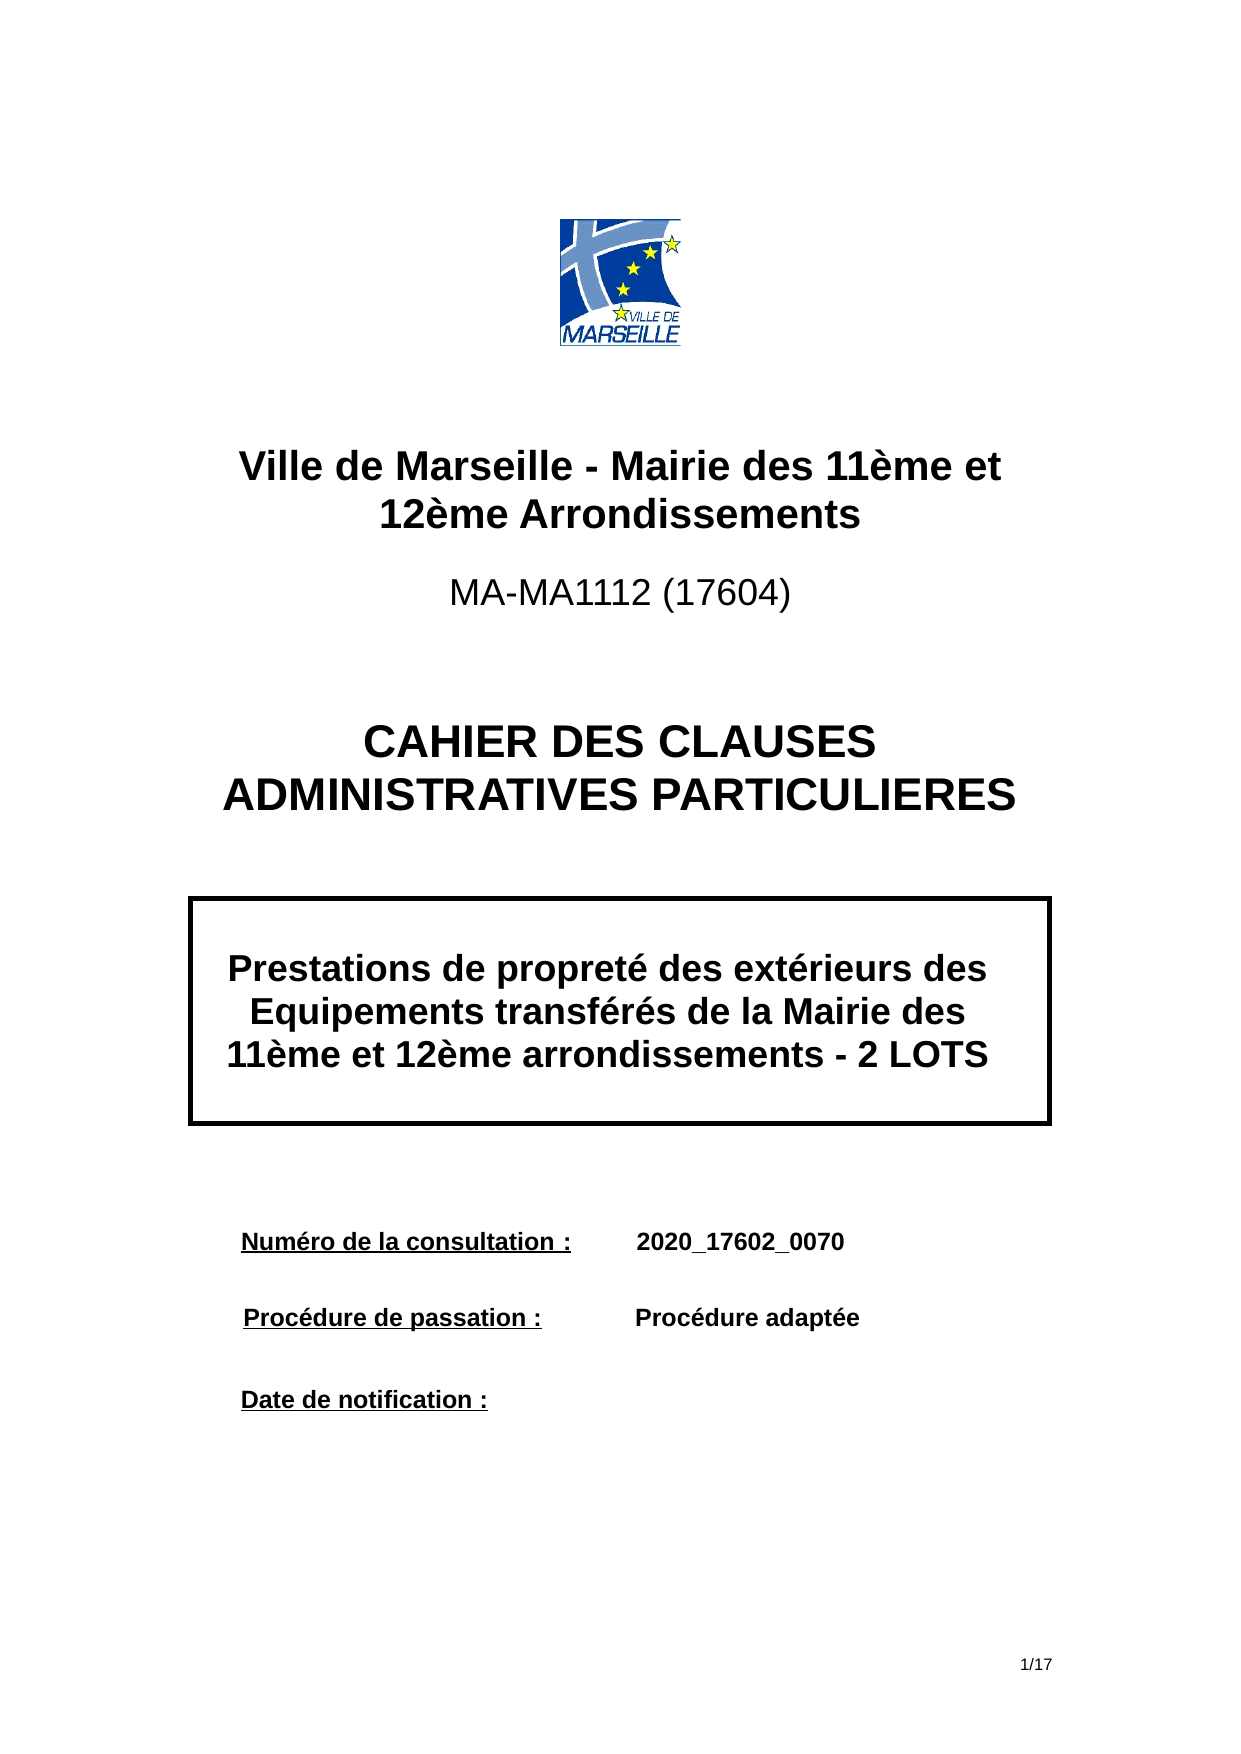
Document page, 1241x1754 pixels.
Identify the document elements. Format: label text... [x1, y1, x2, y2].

text Prestations de propreté des extérieurs des Equipements transférés de la Mairie des 11ème et 12ème arrondissements - 2 LOTS [193, 939, 1047, 1075]
text CAHIER DES CLAUSES ADMINISTRATIVES PARTICULIERES [188, 714, 1052, 820]
text Numéro de la consultation : 2020_17602_0070 [241, 1227, 1052, 1255]
text Procédure de passation : Procédure adaptée [243, 1303, 1052, 1332]
text Date de notification : [241, 1385, 1052, 1413]
text MA-MA1112 (17604) [188, 571, 1052, 614]
text Ville de Marseille - Mairie des 11ème et 12ème Arrondissements [188, 441, 1052, 537]
